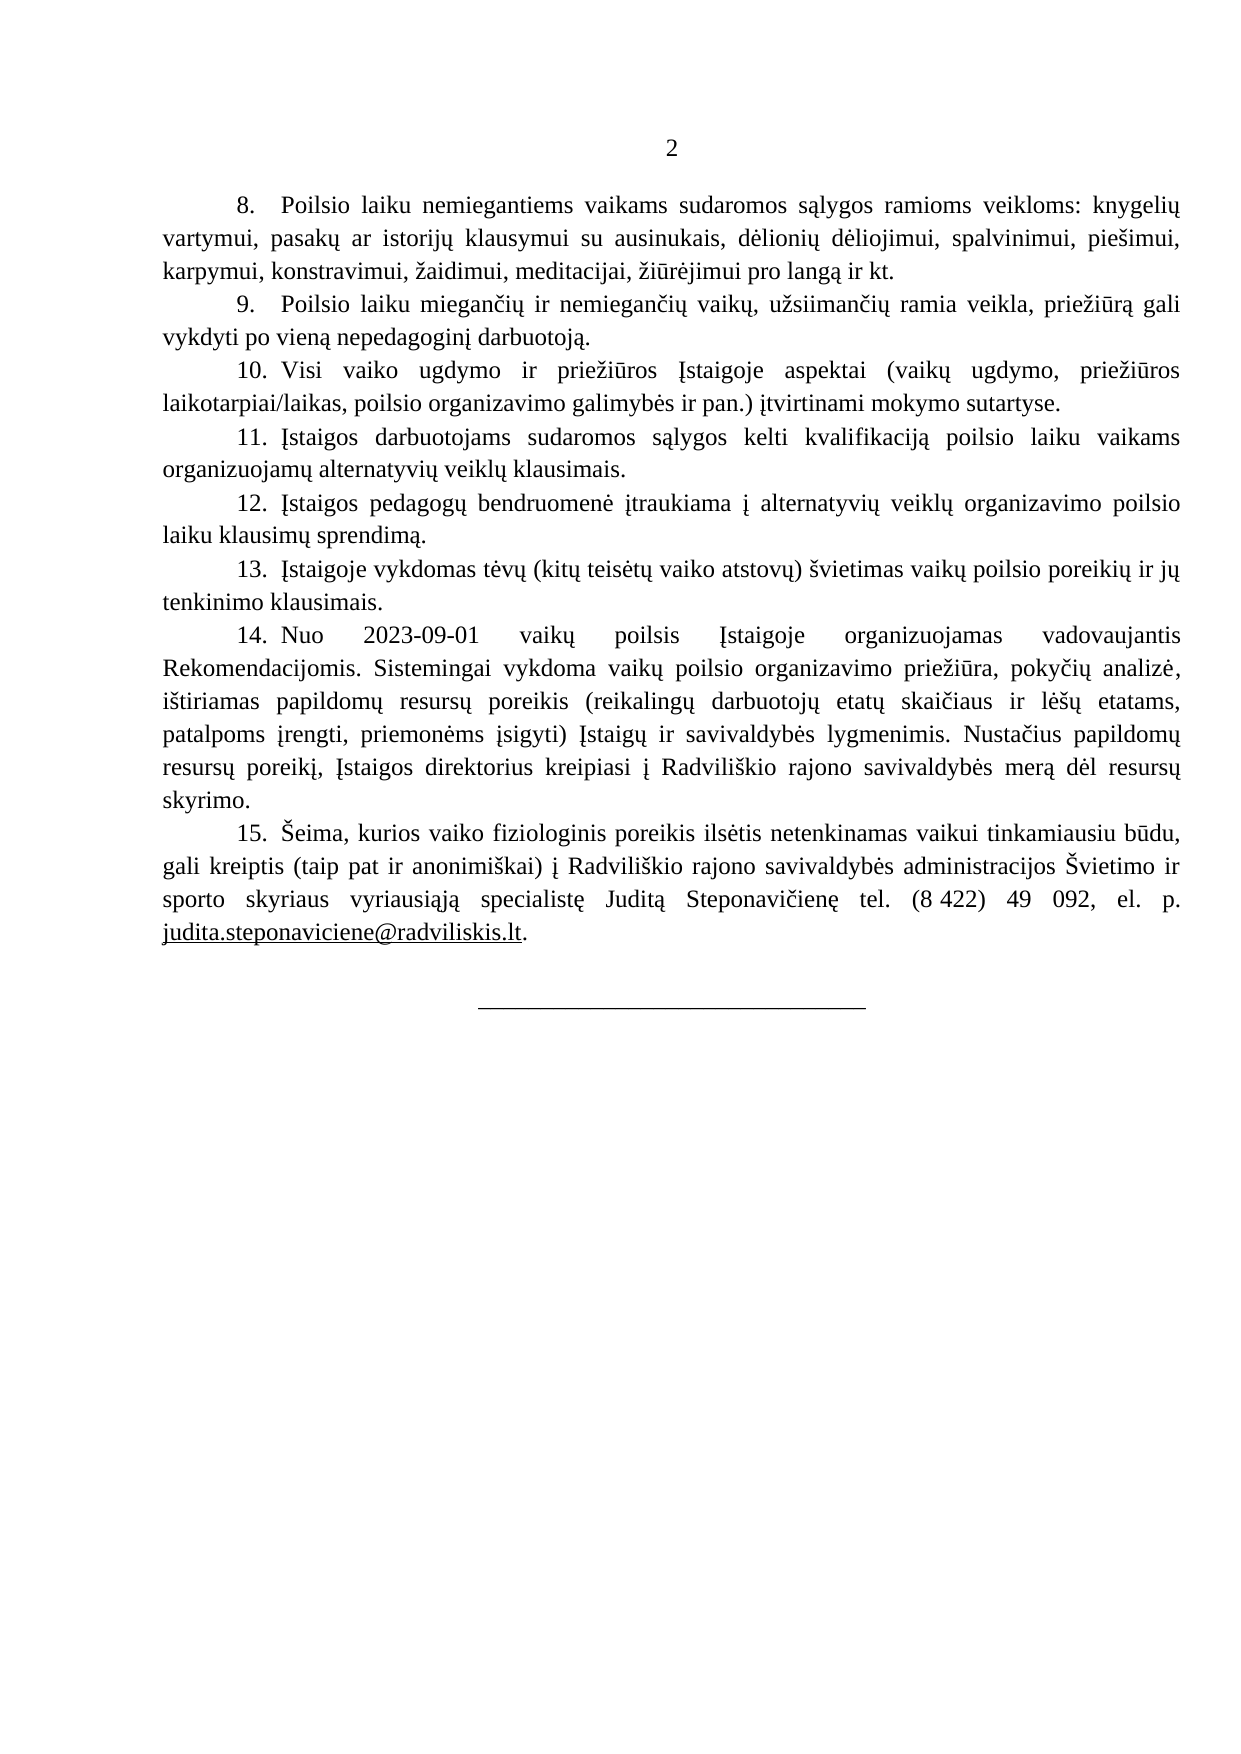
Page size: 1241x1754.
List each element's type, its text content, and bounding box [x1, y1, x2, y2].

text 12. Įstaigos pedagogų bendruomenė įtraukiama į alternatyvių veiklų organizavimo poilsio laiku klausimų sprendimą. [162, 488, 1181, 549]
text 10. Visi vaiko ugdymo ir priežiūros Įstaigoje aspektai (vaikų ugdymo, priežiūros laikotarpiai/laikas, poilsio organizavimo galimybės ir pan.) įtvirtinami mokymo sutartyse. [162, 356, 1181, 417]
text _______________________________ [162, 983, 1181, 1012]
text 11. Įstaigos darbuotojams sudaromos sąlygos kelti kvalifikaciją poilsio laiku vaikams organizuojamų alternatyvių veiklų klausimais. [162, 422, 1181, 483]
text 13. Įstaigoje vykdomas tėvų (kitų teisėtų vaiko atstovų) švietimas vaikų poilsio poreikių ir jų tenkinimo klausimais. [162, 554, 1181, 615]
text 8. Poilsio laiku nemiegantiems vaikams sudaromos sąlygos ramioms veikloms: knygelių vartymui, pasakų ar istorijų klausymui su ausinukais, dėlionių dėliojimui, spalvinimui, piešimui, karpymui, konstravimui, žaidimui, meditacijai, žiūrėjimui pro langą ir kt. [162, 190, 1181, 285]
text 15. Šeima, kurios vaiko fiziologinis poreikis ilsėtis netenkinamas vaikui tinkamiausiu būdu, gali kreiptis (taip pat ir anonimiškai) į Radviliškio rajono savivaldybės administracijos Švietimo ir sporto skyriaus vyriausiąją specialistę Juditą Steponavičienę tel. (8 422) 49 092, el. p. judita.steponaviciene@radviliskis.lt. [162, 818, 1181, 946]
text 14. Nuo 2023-09-01 vaikų poilsis Įstaigoje organizuojamas vadovaujantis Rekomendacijomis. Sistemingai vykdoma vaikų poilsio organizavimo priežiūra, pokyčių analizė, ištiriamas papildomų resursų poreikis (reikalingų darbuotojų etatų skaičiaus ir lėšų etatams, patalpoms įrengti, priemonėms įsigyti) Įstaigų ir savivaldybės lygmenimis. Nustačius papildomų resursų poreikį, Įstaigos direktorius kreipiasi į Radviliškio rajono savivaldybės merą dėl resursų skyrimo. [162, 620, 1181, 813]
text 9. Poilsio laiku miegančių ir nemiegančių vaikų, užsiimančių ramia veikla, priežiūrą gali vykdyti po vieną nepedagoginį darbuotoją. [162, 289, 1181, 351]
